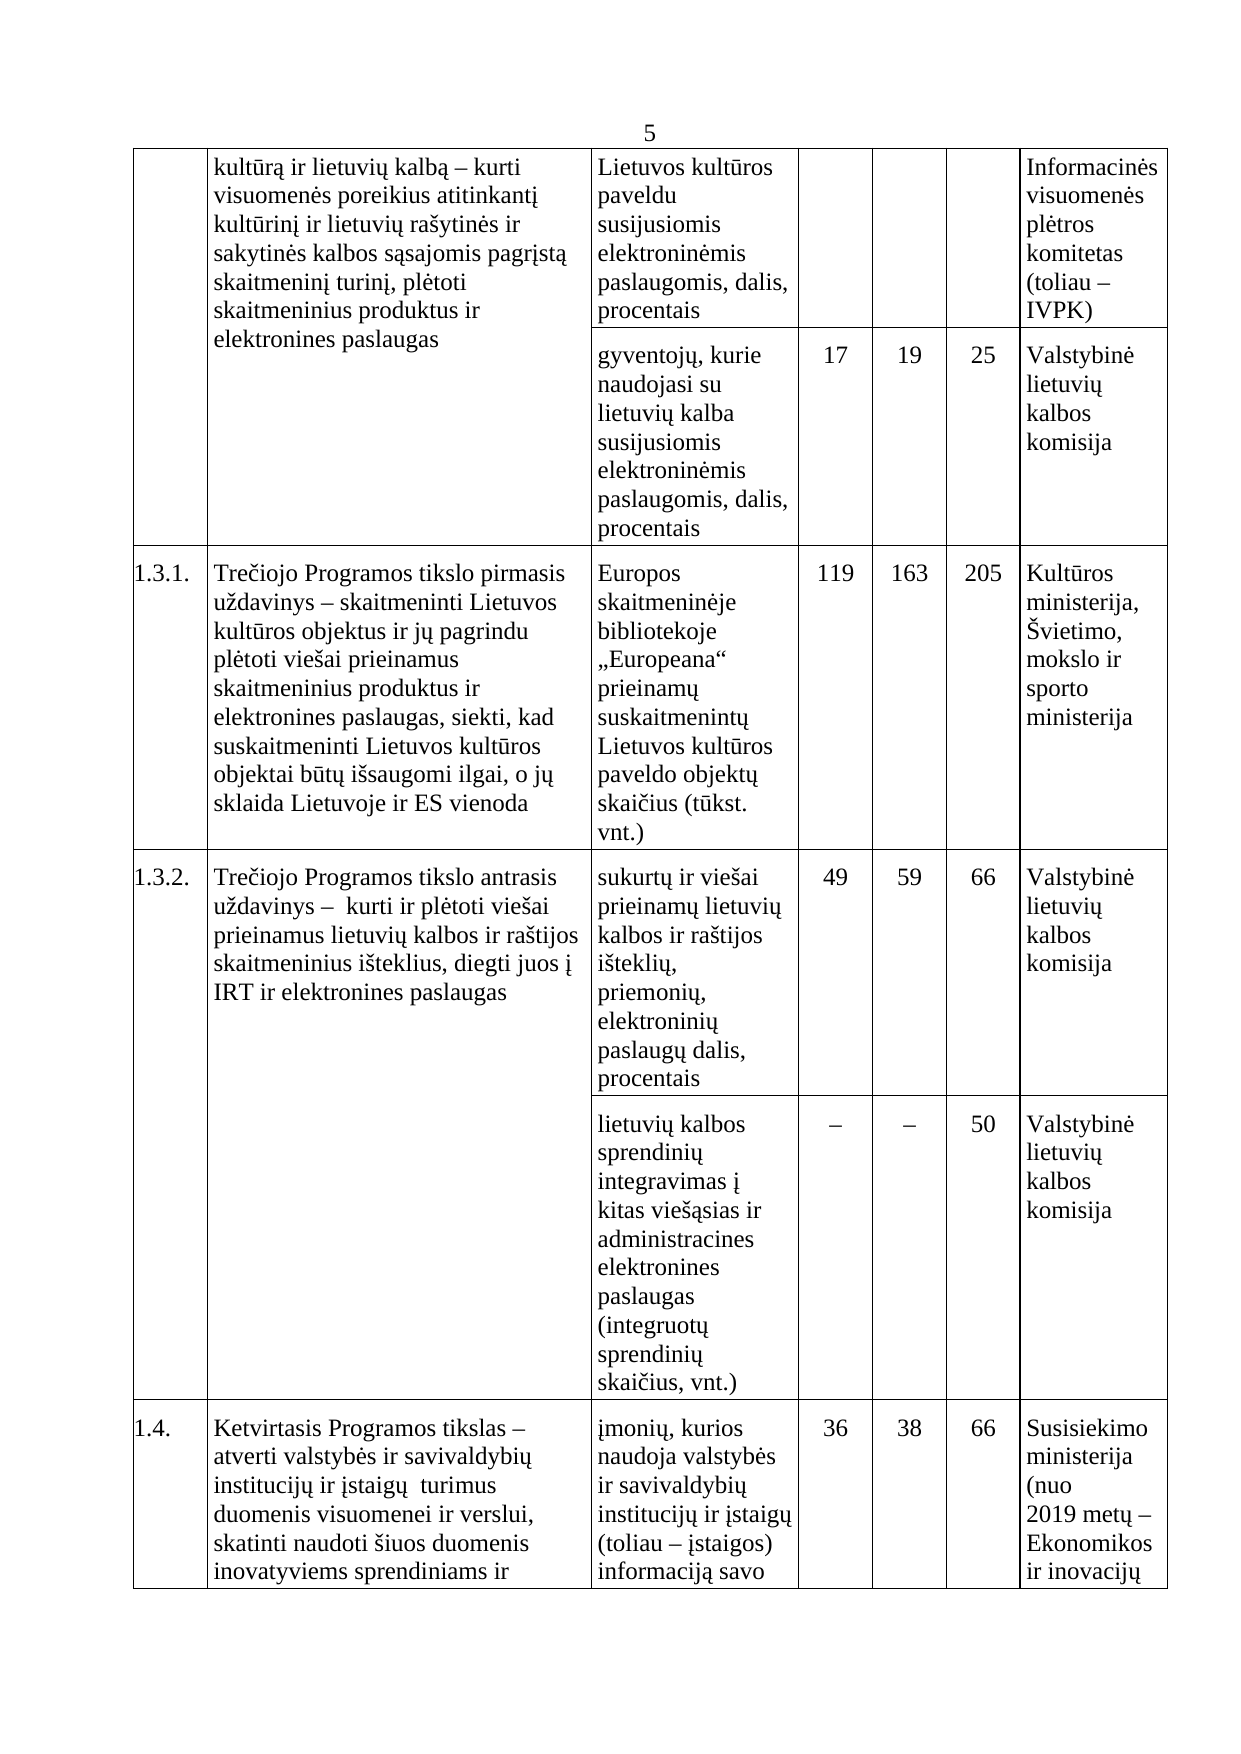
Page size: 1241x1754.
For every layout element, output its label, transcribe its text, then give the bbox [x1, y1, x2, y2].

table_cell [947, 149, 1019, 327]
table_cell Valstybinė lietuvių kalbos komisija [1021, 1096, 1167, 1399]
table_cell Valstybinė lietuvių kalbos komisija [1021, 328, 1167, 545]
table_cell Trečiojo Programos tikslo pirmasis uždavinys – skaitmeninti Lietuvos kultūros objektus ir jų pagrindu plėtoti viešai prieinamus skaitmeninius produktus ir elektronines paslaugas, siekti, kad suskaitmeninti Lietuvos kultūros objektai būtų išsaugomi ilgai, o jų sklaida Lietuvoje ir ES vienoda [208, 546, 591, 849]
table_cell 50 [947, 1096, 1019, 1399]
table_cell 1.3.1. [134, 546, 207, 849]
table_cell Valstybinė lietuvių kalbos komisija [1021, 850, 1167, 1095]
table_cell 17 [799, 328, 872, 545]
table_cell 19 [873, 328, 946, 545]
table_cell gyventojų, kurie naudojasi su lietuvių kalba susijusiomis elektroninėmis paslaugomis, dalis, procentais [592, 328, 798, 545]
table_cell 1.4. [134, 1400, 207, 1588]
table_cell [799, 149, 872, 327]
table_cell 49 [799, 850, 872, 1095]
table_cell 1.3.2. [134, 850, 207, 1399]
table_cell Informacinės visuomenės plėtros komitetas (toliau – IVPK) [1021, 149, 1167, 327]
table_cell Kultūros ministerija, Švietimo, mokslo ir sporto ministerija [1021, 546, 1167, 849]
table_cell Susisiekimo ministerija (nuo 2019 metų – Ekonomikos ir inovacijų [1021, 1400, 1167, 1588]
table_cell [873, 149, 946, 327]
table_cell 163 [873, 546, 946, 849]
table_cell [134, 149, 207, 545]
table_cell Trečiojo Programos tikslo antrasis uždavinys – kurti ir plėtoti viešai prieinamus lietuvių kalbos ir raštijos skaitmeninius išteklius, diegti juos į IRT ir elektronines paslaugas [208, 850, 591, 1399]
table_cell 25 [947, 328, 1019, 545]
table_cell kultūrą ir lietuvių kalbą – kurti visuomenės poreikius atitinkantį kultūrinį ir lietuvių rašytinės ir sakytinės kalbos sąsajomis pagrįstą skaitmeninį turinį, plėtoti skaitmeninius produktus ir elektronines paslaugas [208, 149, 591, 545]
table_cell Lietuvos kultūros paveldu susijusiomis elektroninėmis paslaugomis, dalis, procentais [592, 149, 798, 327]
table_cell – [799, 1096, 872, 1399]
table_cell 66 [947, 1400, 1019, 1588]
table_cell 38 [873, 1400, 946, 1588]
table_cell Europos skaitmeninėje bibliotekoje „Europeana“ prieinamų suskaitmenintų Lietuvos kultūros paveldo objektų skaičius (tūkst. vnt.) [592, 546, 798, 849]
table_cell 66 [947, 850, 1019, 1095]
table_cell 59 [873, 850, 946, 1095]
table_cell 36 [799, 1400, 872, 1588]
table_cell – [873, 1096, 946, 1399]
table_cell sukurtų ir viešai prieinamų lietuvių kalbos ir raštijos išteklių, priemonių, elektroninių paslaugų dalis, procentais [592, 850, 798, 1095]
table_cell įmonių, kurios naudoja valstybės ir savivaldybių institucijų ir įstaigų (toliau – įstaigos) informaciją savo [592, 1400, 798, 1588]
table_cell lietuvių kalbos sprendinių integravimas į kitas viešąsias ir administracines elektronines paslaugas (integruotų sprendinių skaičius, vnt.) [592, 1096, 798, 1399]
table_cell 119 [799, 546, 872, 849]
table_cell Ketvirtasis Programos tikslas – atverti valstybės ir savivaldybių institucijų ir įstaigų turimus duomenis visuomenei ir verslui, skatinti naudoti šiuos duomenis inovatyviems sprendiniams ir [208, 1400, 591, 1588]
table_cell 205 [947, 546, 1019, 849]
